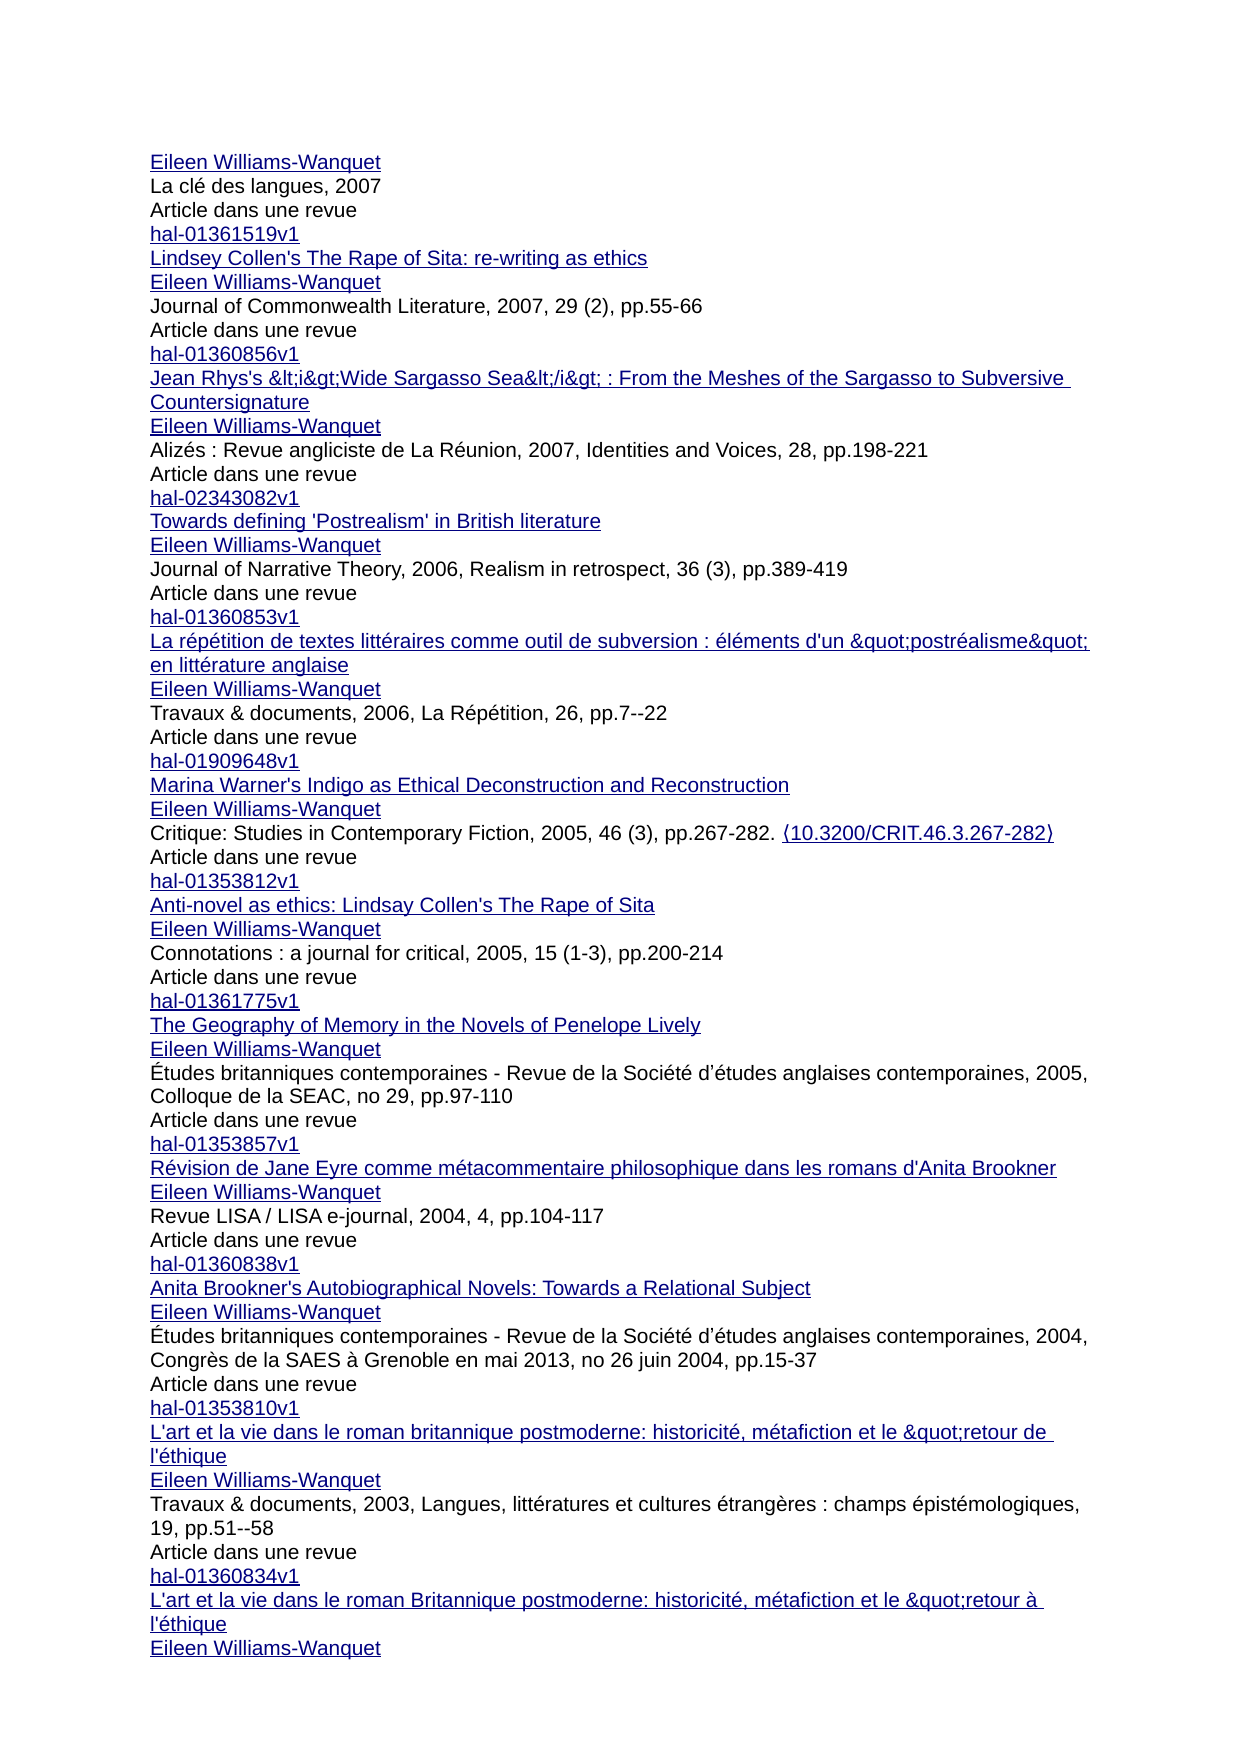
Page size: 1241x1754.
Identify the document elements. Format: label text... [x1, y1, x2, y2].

table_cell Marina Warner's Indigo as Ethical Deconstruction and Reconstruction Eileen Williams-Wanquet Critique: Studies in Contemporary Fiction, 2005, 46 (3), pp.267-282. ⟨10.3200/CRIT.46.3.267-282⟩ Article dans une revue hal-01353812v1 [150, 773, 1090, 893]
table_cell L'art et la vie dans le roman Britannique postmoderne: historicité, métafiction et le &quot;retour à l'éthique Eileen Williams-Wanquet [150, 1588, 1090, 1659]
table_cell en littérature anglaise Eileen Williams-Wanquet Travaux & documents, 2006, La Répétition, 26, pp.7--22 Article dans une revue hal-01909648v1 [150, 651, 1090, 773]
table_cell Jean Rhys's &lt;i&gt;Wide Sargasso Sea&lt;/i&gt; : From the Meshes of the Sargasso to Subversive Countersignature Eileen Williams-Wanquet Alizés : Revue angliciste de La Réunion, 2007, Identities and Voices, 28, pp.198-221 Article dans une revue hal-02343082v1 [150, 366, 1090, 509]
table_cell Révision de Jane Eyre comme métacommentaire philosophique dans les romans d'Anita Brookner Eileen Williams-Wanquet Revue LISA / LISA e-journal, 2004, 4, pp.104-117 Article dans une revue hal-01360838v1 [150, 1156, 1090, 1276]
table_cell The Geography of Memory in the Novels of Penelope Lively Eileen Williams-Wanquet Études britanniques contemporaines - Revue de la Société dʼétudes anglaises contemporaines, 2005, Colloque de la SEAC, no 29, pp.97-110 Article dans une revue hal-01353857v1 [150, 1013, 1090, 1156]
table_cell La répétition de textes littéraires comme outil de subversion : éléments d'un &quot;postréalisme&quot; [150, 629, 1090, 650]
table_cell L'art et la vie dans le roman britannique postmoderne: historicité, métafiction et le &quot;retour de l'éthique Eileen Williams-Wanquet Travaux & documents, 2003, Langues, littératures et cultures étrangères : champs épistémologiques, 19, pp.51--58 Article dans une revue hal-01360834v1 [150, 1420, 1090, 1587]
table_cell Anita Brookner's Autobiographical Novels: Towards a Relational Subject Eileen Williams-Wanquet Études britanniques contemporaines - Revue de la Société dʼétudes anglaises contemporaines, 2004, Congrès de la SAES à Grenoble en mai 2013, no 26 juin 2004, pp.15-37 Article dans une revue hal-01353810v1 [150, 1276, 1090, 1420]
table_cell Eileen Williams-Wanquet La clé des langues, 2007 Article dans une revue hal-01361519v1 [150, 150, 1090, 246]
table_cell Anti-novel as ethics: Lindsay Collen's The Rape of Sita Eileen Williams-Wanquet Connotations : a journal for critical, 2005, 15 (1-3), pp.200-214 Article dans une revue hal-01361775v1 [150, 893, 1090, 1012]
table_cell Towards defining 'Postrealism' in British literature Eileen Williams-Wanquet Journal of Narrative Theory, 2006, Realism in retrospect, 36 (3), pp.389-419 Article dans une revue hal-01360853v1 [150, 509, 1090, 629]
table_cell Lindsey Collen's The Rape of Sita: re-writing as ethics Eileen Williams-Wanquet Journal of Commonwealth Literature, 2007, 29 (2), pp.55-66 Article dans une revue hal-01360856v1 [150, 246, 1090, 366]
